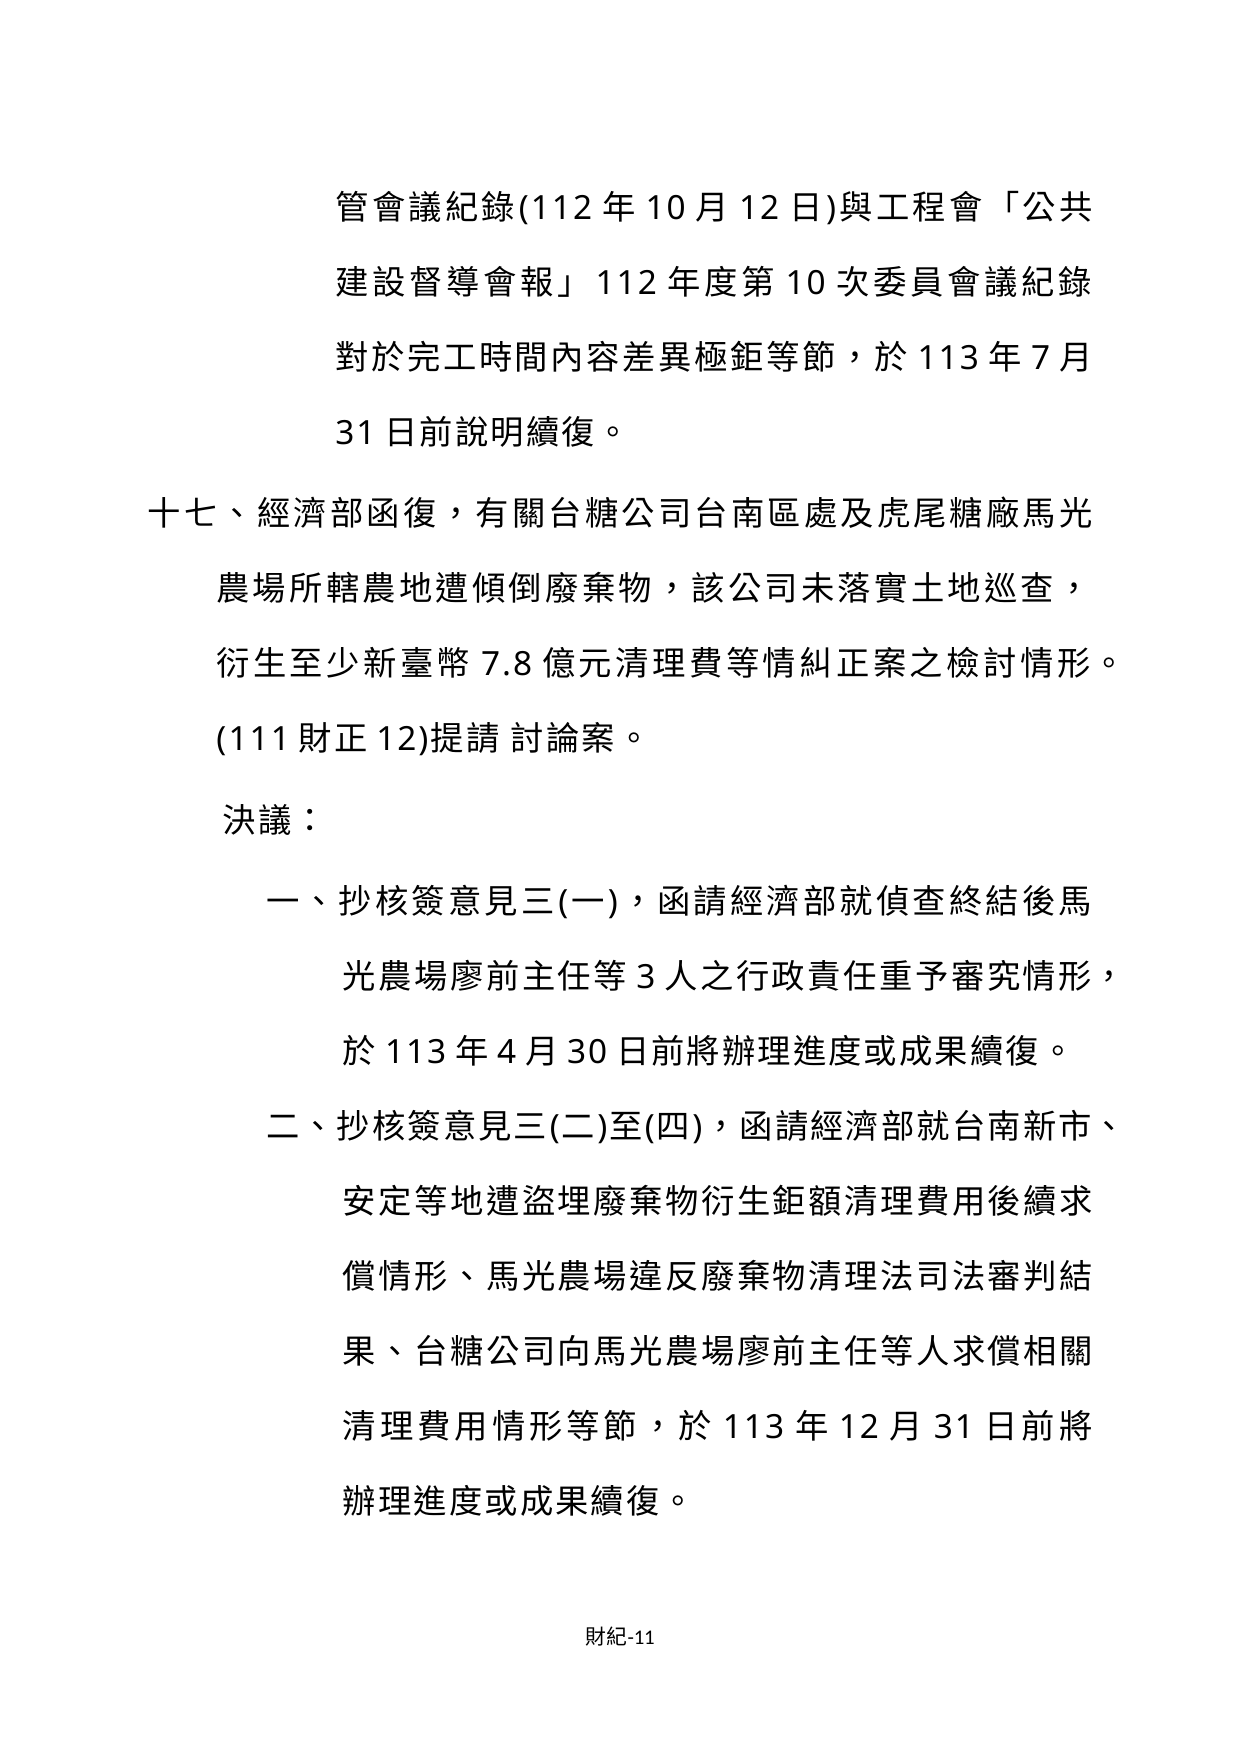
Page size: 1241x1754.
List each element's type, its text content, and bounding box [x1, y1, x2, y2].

text 十七、經濟部函復，有關台糖公司台南區處及虎尾糖廠馬光農場所轄農地遭傾倒廢棄物，該公司未落實土地巡查，衍生至少新臺幣7.8億元清理費等情糾正案之檢討情形。(111財正12)提請 討論案。 [139, 472, 1101, 776]
text 一、抄核簽意見三(一)，函請經濟部就偵查終結後馬光農場廖前主任等3人之行政責任重予審究情形，於113年4月30日前將辦理進度或成果續復。 [258, 859, 1101, 1083]
text 二、抄核簽意見三(二)至(四)，函請經濟部就台南新市、安定等地遭盜埋廢棄物衍生鉅額清理費用後續求償情形、馬光農場違反廢棄物清理法司法審判結果、台糖公司向馬光農場廖前主任等人求償相關清理費用情形等節，於113年12月31日前將辦理進度或成果續復。 [258, 1083, 1101, 1538]
text 管會議紀錄(112年10月12日)與工程會「公共建設督導會報」112年度第10次委員會議紀錄對於完工時間內容差異極鉅等節，於113年7月31日前說明續復。 [214, 166, 1101, 470]
text 決議： [214, 778, 1101, 857]
